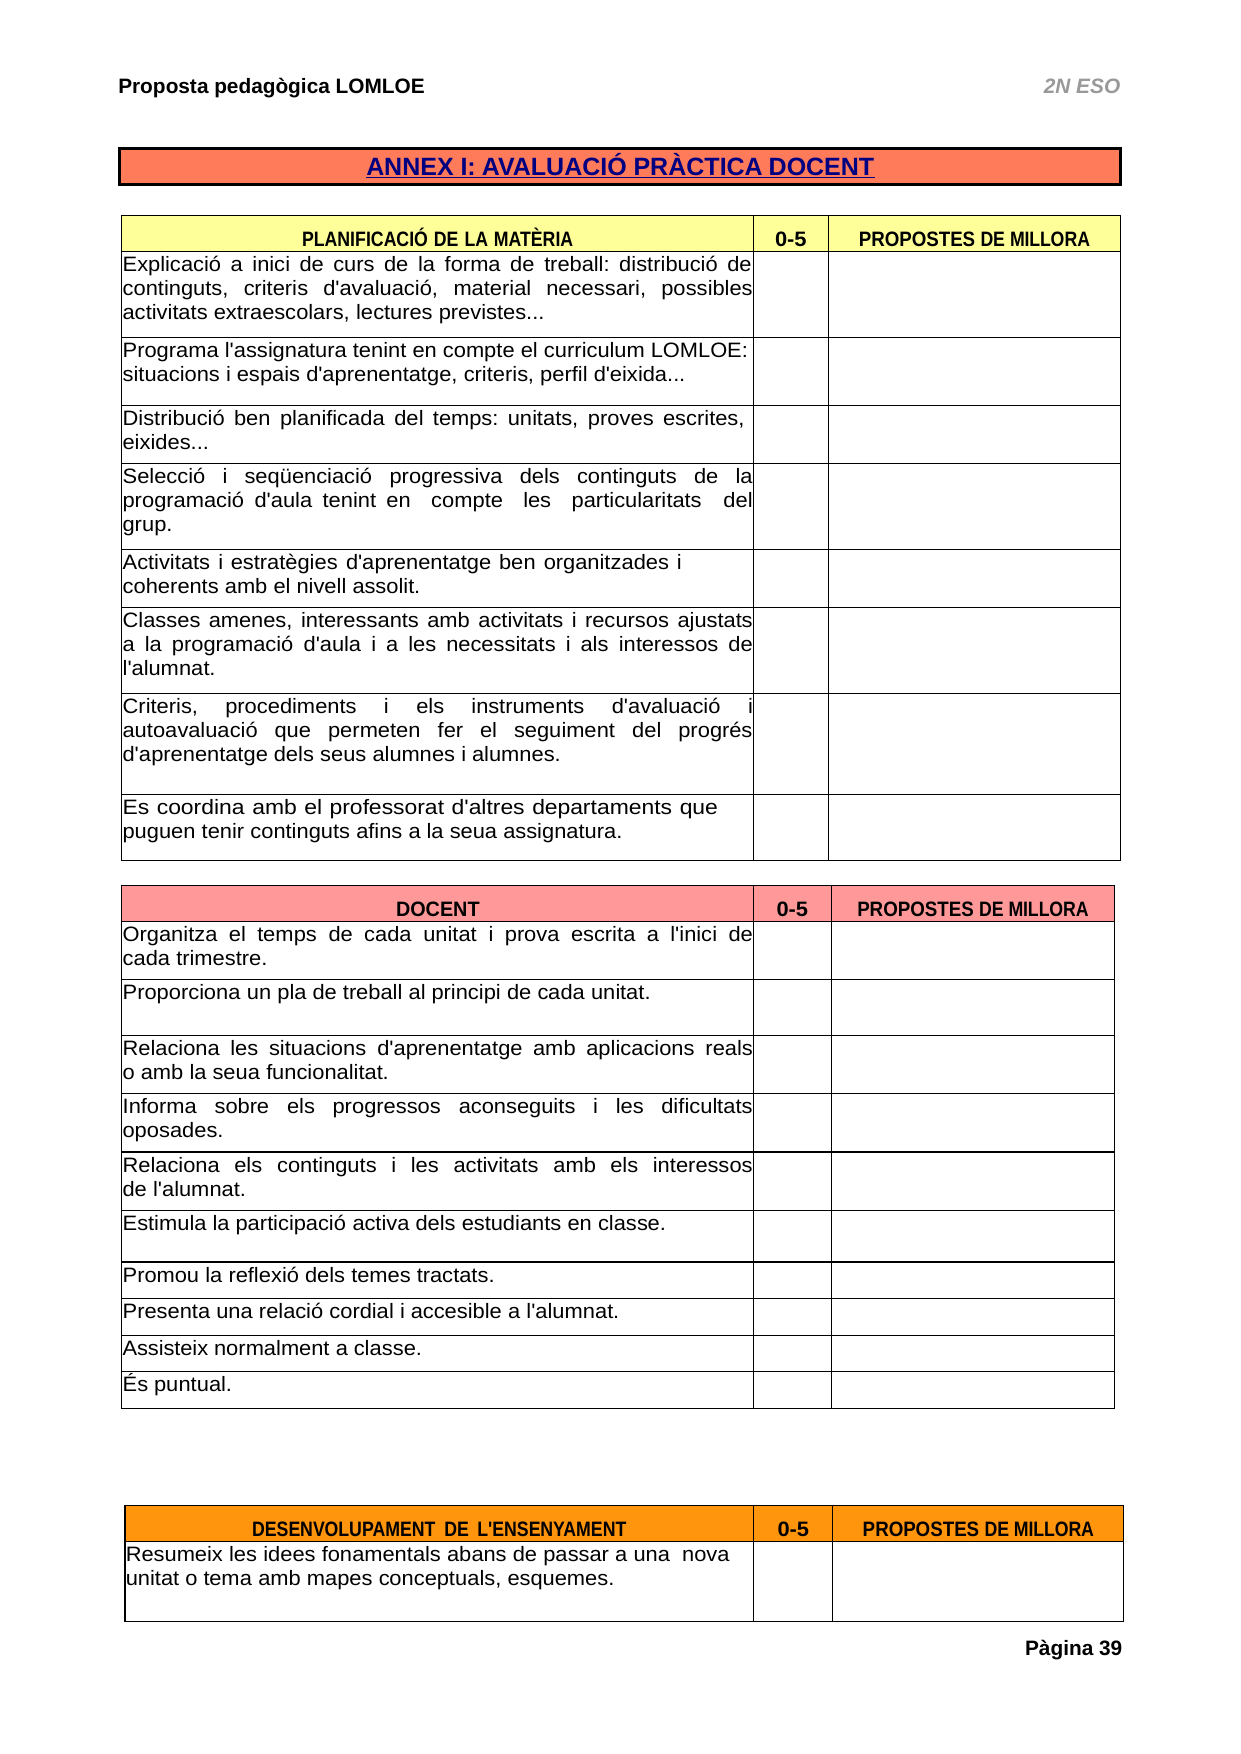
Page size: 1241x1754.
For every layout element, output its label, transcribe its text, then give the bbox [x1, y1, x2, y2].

table_cell Programa l'assignatura tenint en compte el curriculum LOMLOE: situacions i espais d'aprenentatge, criteris, perfil d'eixida... [122, 338, 753, 405]
table_cell Estimula la participació activa dels estudiants en classe. [122, 1211, 753, 1261]
table_cell [754, 1211, 831, 1261]
table_cell Criteris, procediments i els instruments d'avaluació i autoavaluació que permeten fer el seguiment del progrés d'aprenentatge dels seus alumnes i alumnes. [122, 694, 753, 794]
table_cell [829, 694, 1120, 794]
table_cell [829, 252, 1120, 337]
table_header PROPOSTES DE MILLORA [829, 216, 1120, 251]
table_header DOCENT [122, 886, 753, 921]
table_cell [754, 980, 831, 1035]
table_cell [832, 1036, 1114, 1093]
table_cell [754, 550, 828, 607]
table_cell [832, 980, 1114, 1035]
table_cell [754, 694, 828, 794]
table_cell Informa sobre els progressos aconseguits i les dificultats oposades. [122, 1094, 753, 1151]
table_cell [754, 1153, 831, 1209]
table_cell Selecció i seqüenciació progressiva dels continguts de la programació d'aula tenint en compte les particularitats del grup. [122, 464, 753, 549]
table_cell Presenta una relació cordial i accesible a l'alumnat. [122, 1299, 753, 1334]
table_cell [754, 1542, 832, 1621]
table_cell [832, 1263, 1114, 1298]
table_cell Es coordina amb el professorat d'altres departaments que puguen tenir continguts afins a la seua assignatura. [122, 795, 753, 859]
table_cell Proporciona un pla de treball al principi de cada unitat. [122, 980, 753, 1035]
table_cell És puntual. [122, 1372, 753, 1407]
table_cell [754, 1094, 831, 1151]
table_header PROPOSTES DE MILLORA [833, 1506, 1123, 1541]
table_cell [829, 795, 1120, 859]
table_cell [829, 464, 1120, 549]
table_cell [829, 550, 1120, 607]
table_header 0-5 [754, 216, 828, 251]
table_cell [829, 608, 1120, 692]
table_header PLANIFICACIÓ DE LA MATÈRIA [122, 216, 753, 251]
table_cell [832, 922, 1114, 979]
table_cell [829, 406, 1120, 463]
table_cell [832, 1336, 1114, 1371]
table_cell [754, 608, 828, 692]
table_cell [832, 1211, 1114, 1261]
table_cell Explicació a inici de curs de la forma de treball: distribució de continguts, criteris d'avaluació, material necessari, possibles activitats extraescolars, lectures previstes... [122, 252, 753, 337]
table_cell [832, 1299, 1114, 1334]
table_cell [754, 1372, 831, 1407]
table_cell Activitats i estratègies d'aprenentatge ben organitzades i coherents amb el nivell assolit. [122, 550, 753, 607]
table_header 0-5 [754, 1506, 832, 1541]
table_cell [754, 252, 828, 337]
table_cell [754, 922, 831, 979]
table_cell [832, 1372, 1114, 1407]
table_cell [832, 1094, 1114, 1151]
table_cell [754, 1299, 831, 1334]
table_cell [754, 795, 828, 859]
table_header 0-5 [754, 886, 831, 921]
text ANNEX I: AVALUACIÓ PRÀCTICA DOCENT [121, 150, 1119, 183]
table_header PROPOSTES DE MILLORA [832, 886, 1114, 921]
table_cell [754, 1263, 831, 1298]
table_cell [832, 1153, 1114, 1209]
table_cell Distribució ben planificada del temps: unitats, proves escrites, eixides... [122, 406, 753, 463]
table_cell [833, 1542, 1123, 1621]
table_header DESENVOLUPAMENT DE L'ENSENYAMENT [126, 1506, 753, 1541]
table_cell Promou la reflexió dels temes tractats. [122, 1263, 753, 1298]
table_cell Classes amenes, interessants amb activitats i recursos ajustats a la programació d'aula i a les necessitats i als interessos de l'alumnat. [122, 608, 753, 692]
table_cell [754, 1036, 831, 1093]
table_cell Assisteix normalment a classe. [122, 1336, 753, 1371]
table_cell [829, 338, 1120, 405]
table_cell Relaciona les situacions d'aprenentatge amb aplicacions reals o amb la seua funcionalitat. [122, 1036, 753, 1093]
table_cell Relaciona els continguts i les activitats amb els interessos de l'alumnat. [122, 1153, 753, 1209]
table_cell [754, 406, 828, 463]
table_cell Resumeix les idees fonamentals abans de passar a una nova unitat o tema amb mapes conceptuals, esquemes. [126, 1542, 753, 1621]
table_cell [754, 464, 828, 549]
table_cell [754, 1336, 831, 1371]
table_cell [754, 338, 828, 405]
table_cell Organitza el temps de cada unitat i prova escrita a l'inici de cada trimestre. [122, 922, 753, 979]
